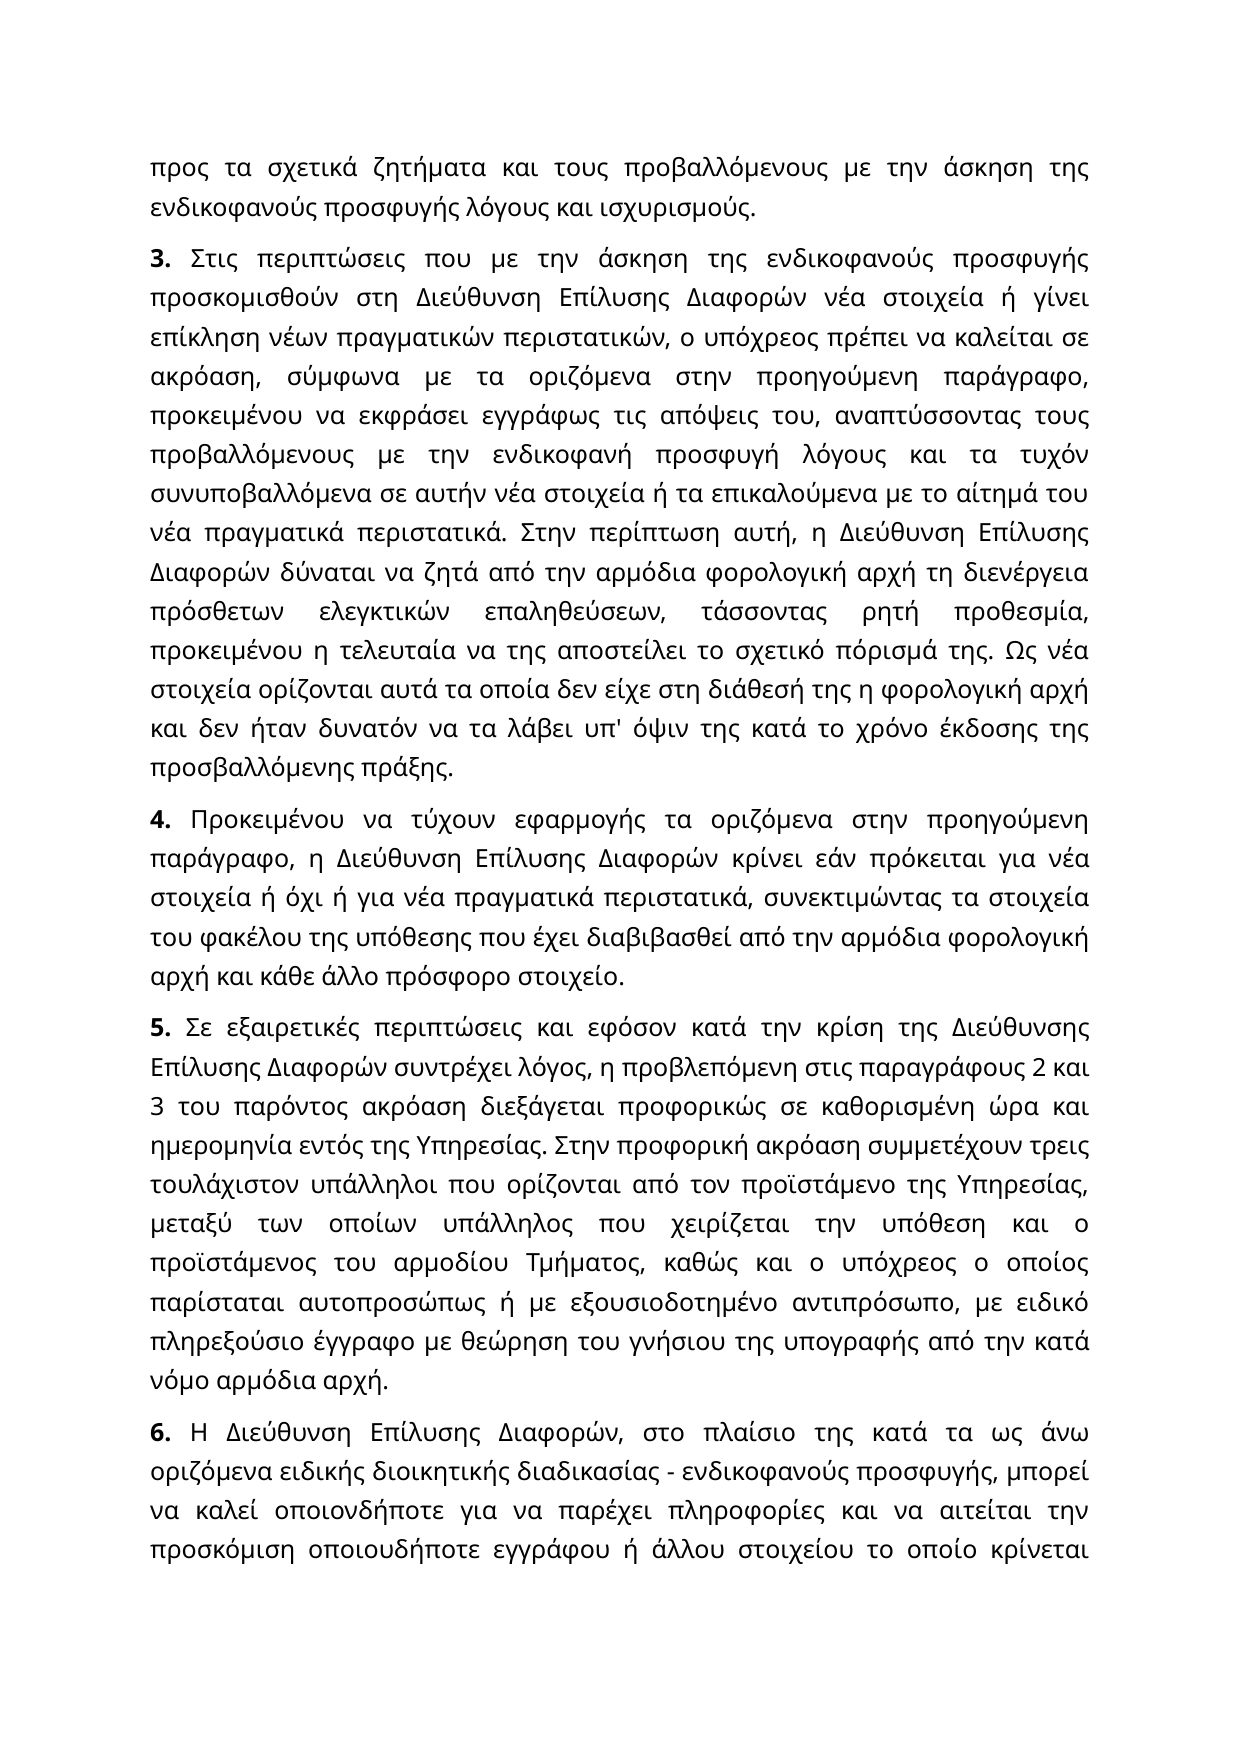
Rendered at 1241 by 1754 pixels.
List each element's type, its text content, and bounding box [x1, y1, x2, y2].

text 4. Προκειμένου να τύχουν εφαρμογής τα οριζόμενα στην προηγούμενη παράγραφο, η Διεύθυνση Επίλυσης Διαφορών κρίνει εάν πρόκειται για νέα στοιχεία ή όχι ή για νέα πραγματικά περιστατικά, συνεκτιμώντας τα στοιχεία του φακέλου της υπόθεσης που έχει διαβιβασθεί από την αρμόδια φορολογική αρχή και κάθε άλλο πρόσφορο στοιχείο. [150, 802, 1090, 992]
text 3. Στις περιπτώσεις που με την άσκηση της ενδικοφανούς προσφυγής προσκομισθούν στη Διεύθυνση Επίλυσης Διαφορών νέα στοιχεία ή γίνει επίκληση νέων πραγματικών περιστατικών, ο υπόχρεος πρέπει να καλείται σε ακρόαση, σύμφωνα με τα οριζόμενα στην προηγούμενη παράγραφο, προκειμένου να εκφράσει εγγράφως τις απόψεις του, αναπτύσσοντας τους προβαλλόμενους με την ενδικοφανή προσφυγή λόγους και τα τυχόν συνυποβαλλόμενα σε αυτήν νέα στοιχεία ή τα επικαλούμενα με το αίτημά του νέα πραγματικά περιστατικά. Στην περίπτωση αυτή, η Διεύθυνση Επίλυσης Διαφορών δύναται να ζητά από την αρμόδια φορολογική αρχή τη διενέργεια πρόσθετων ελεγκτικών επαληθεύσεων, τάσσοντας ρητή προθεσμία, προκειμένου η τελευταία να της αποστείλει το σχετικό πόρισμά της. Ως νέα στοιχεία ορίζονται αυτά τα οποία δεν είχε στη διάθεσή της η φορολογική αρχή και δεν ήταν δυνατόν να τα λάβει υπ' όψιν της κατά το χρόνο έκδοσης της προσβαλλόμενης πράξης. [150, 241, 1090, 784]
text 5. Σε εξαιρετικές περιπτώσεις και εφόσον κατά την κρίση της Διεύθυνσης Επίλυσης Διαφορών συντρέχει λόγος, η προβλεπόμενη στις παραγράφους 2 και 3 του παρόντος ακρόαση διεξάγεται προφορικώς σε καθορισμένη ώρα και ημερομηνία εντός της Υπηρεσίας. Στην προφορική ακρόαση συμμετέχουν τρεις τουλάχιστον υπάλληλοι που ορίζονται από τον προϊστάμενο της Υπηρεσίας, μεταξύ των οποίων υπάλληλος που χειρίζεται την υπόθεση και ο προϊστάμενος του αρμοδίου Τμήματος, καθώς και ο υπόχρεος ο οποίος παρίσταται αυτοπροσώπως ή με εξουσιοδοτημένο αντιπρόσωπο, με ειδικό πληρεξούσιο έγγραφο με θεώρηση του γνήσιου της υπογραφής από την κατά νόμο αρμόδια αρχή. [150, 1010, 1090, 1397]
text 6. Η Διεύθυνση Επίλυσης Διαφορών, στο πλαίσιο της κατά τα ως άνω οριζόμενα ειδικής διοικητικής διαδικασίας - ενδικοφανούς προσφυγής, μπορεί να καλεί οποιονδήποτε για να παρέχει πληροφορίες και να αιτείται την προσκόμιση οποιουδήποτε εγγράφου ή άλλου στοιχείου το οποίο κρίνεται [150, 1414, 1090, 1566]
text προς τα σχετικά ζητήματα και τους προβαλλόμενους με την άσκηση της ενδικοφανούς προσφυγής λόγους και ισχυρισμούς. [150, 150, 1090, 223]
